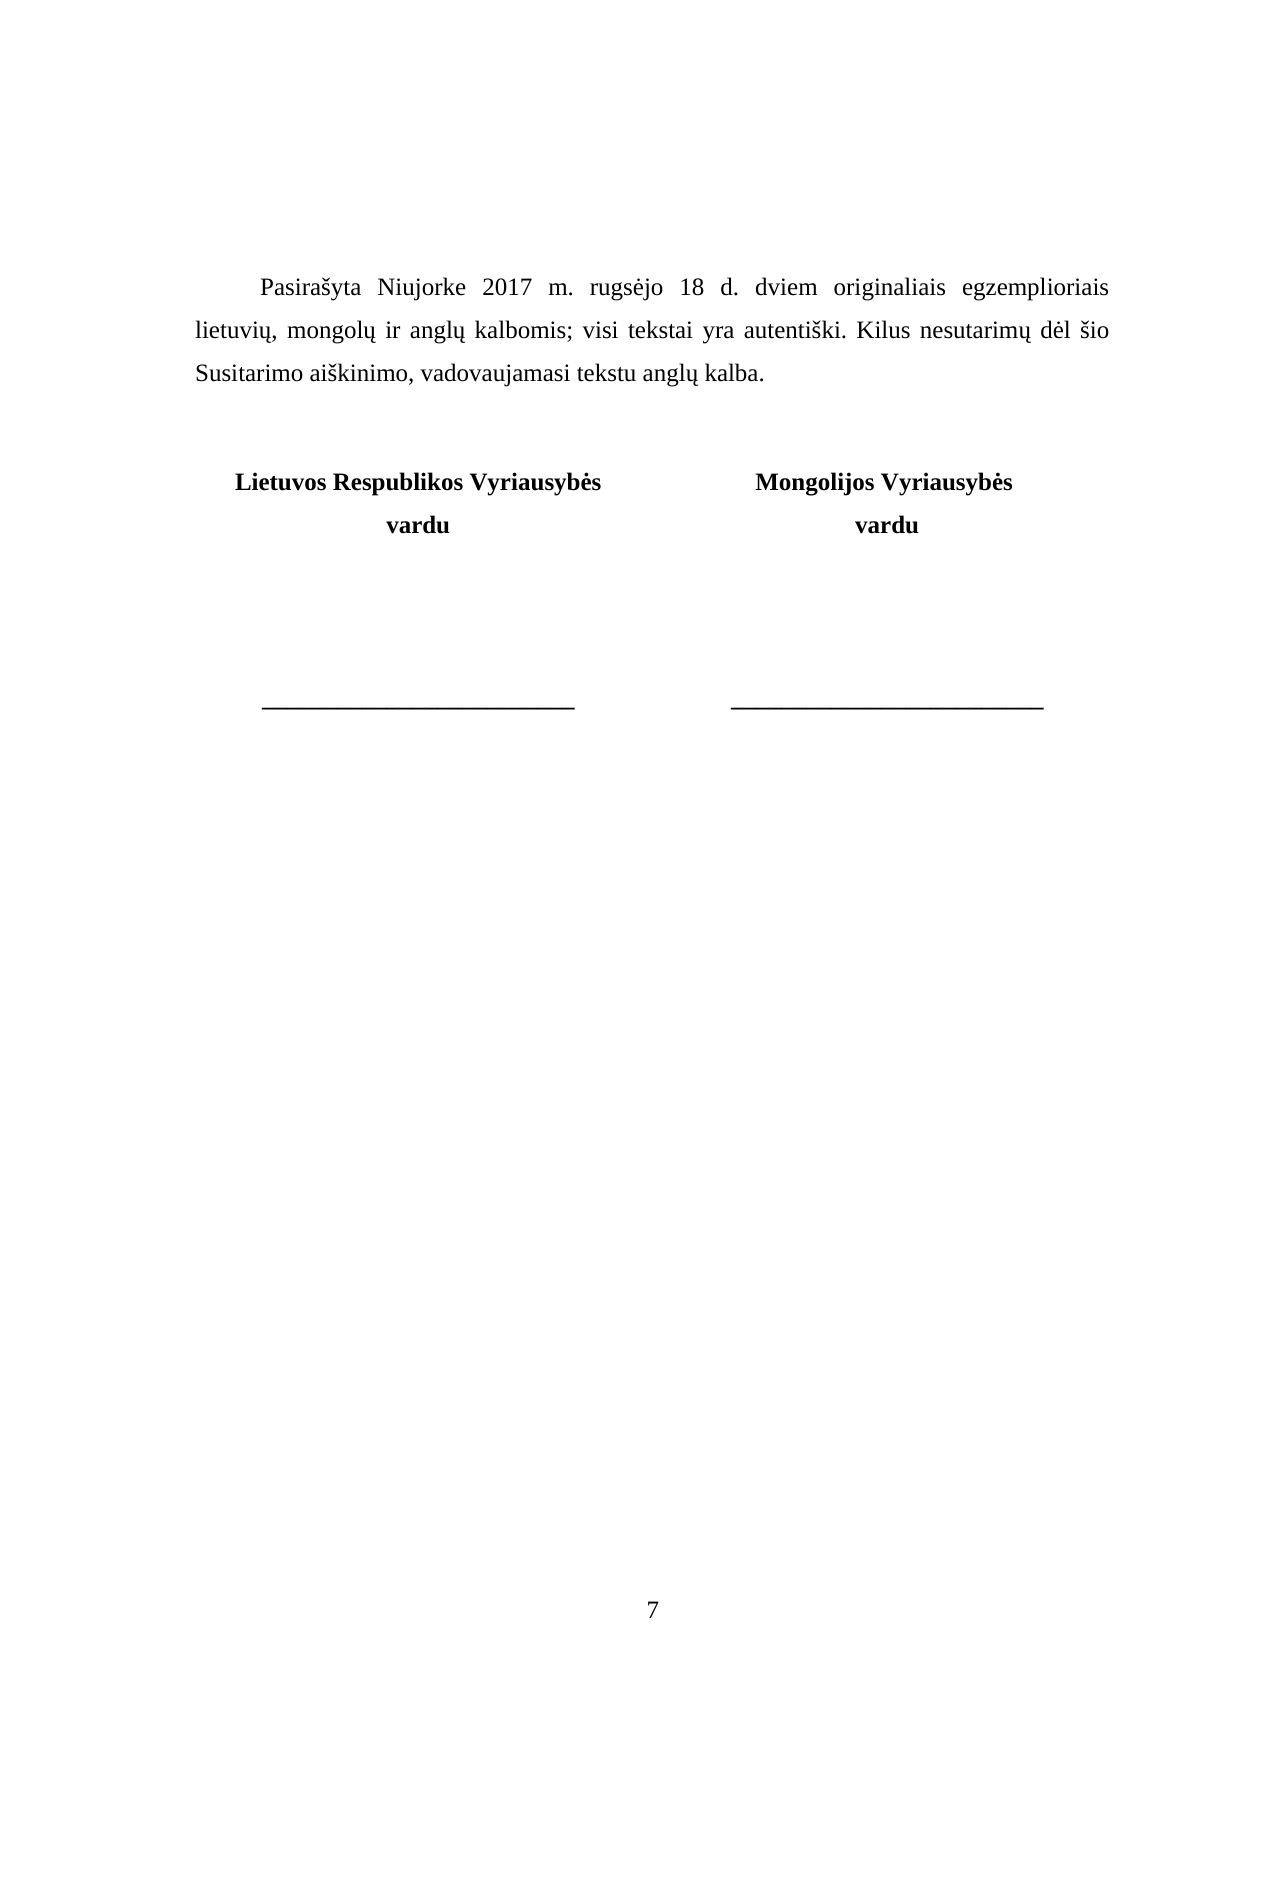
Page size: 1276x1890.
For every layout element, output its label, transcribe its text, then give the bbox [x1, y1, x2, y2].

table_header Mongolijos Vyriausybės vardu _________________________ [653, 468, 1122, 726]
text Pasirašyta Niujorke 2017 m. rugsėjo 18 d. dviem originaliais egzemplioriais lietuvių, mongolų ir anglų kalbomis; visi tekstai yra autentiški. Kilus nesutarimų dėl šio Susitarimo aiškinimo, vadovaujamasi tekstu anglų kalba. [195, 272, 1110, 387]
table_header Lietuvos Respublikos Vyriausybės vardu _________________________ [184, 468, 653, 726]
